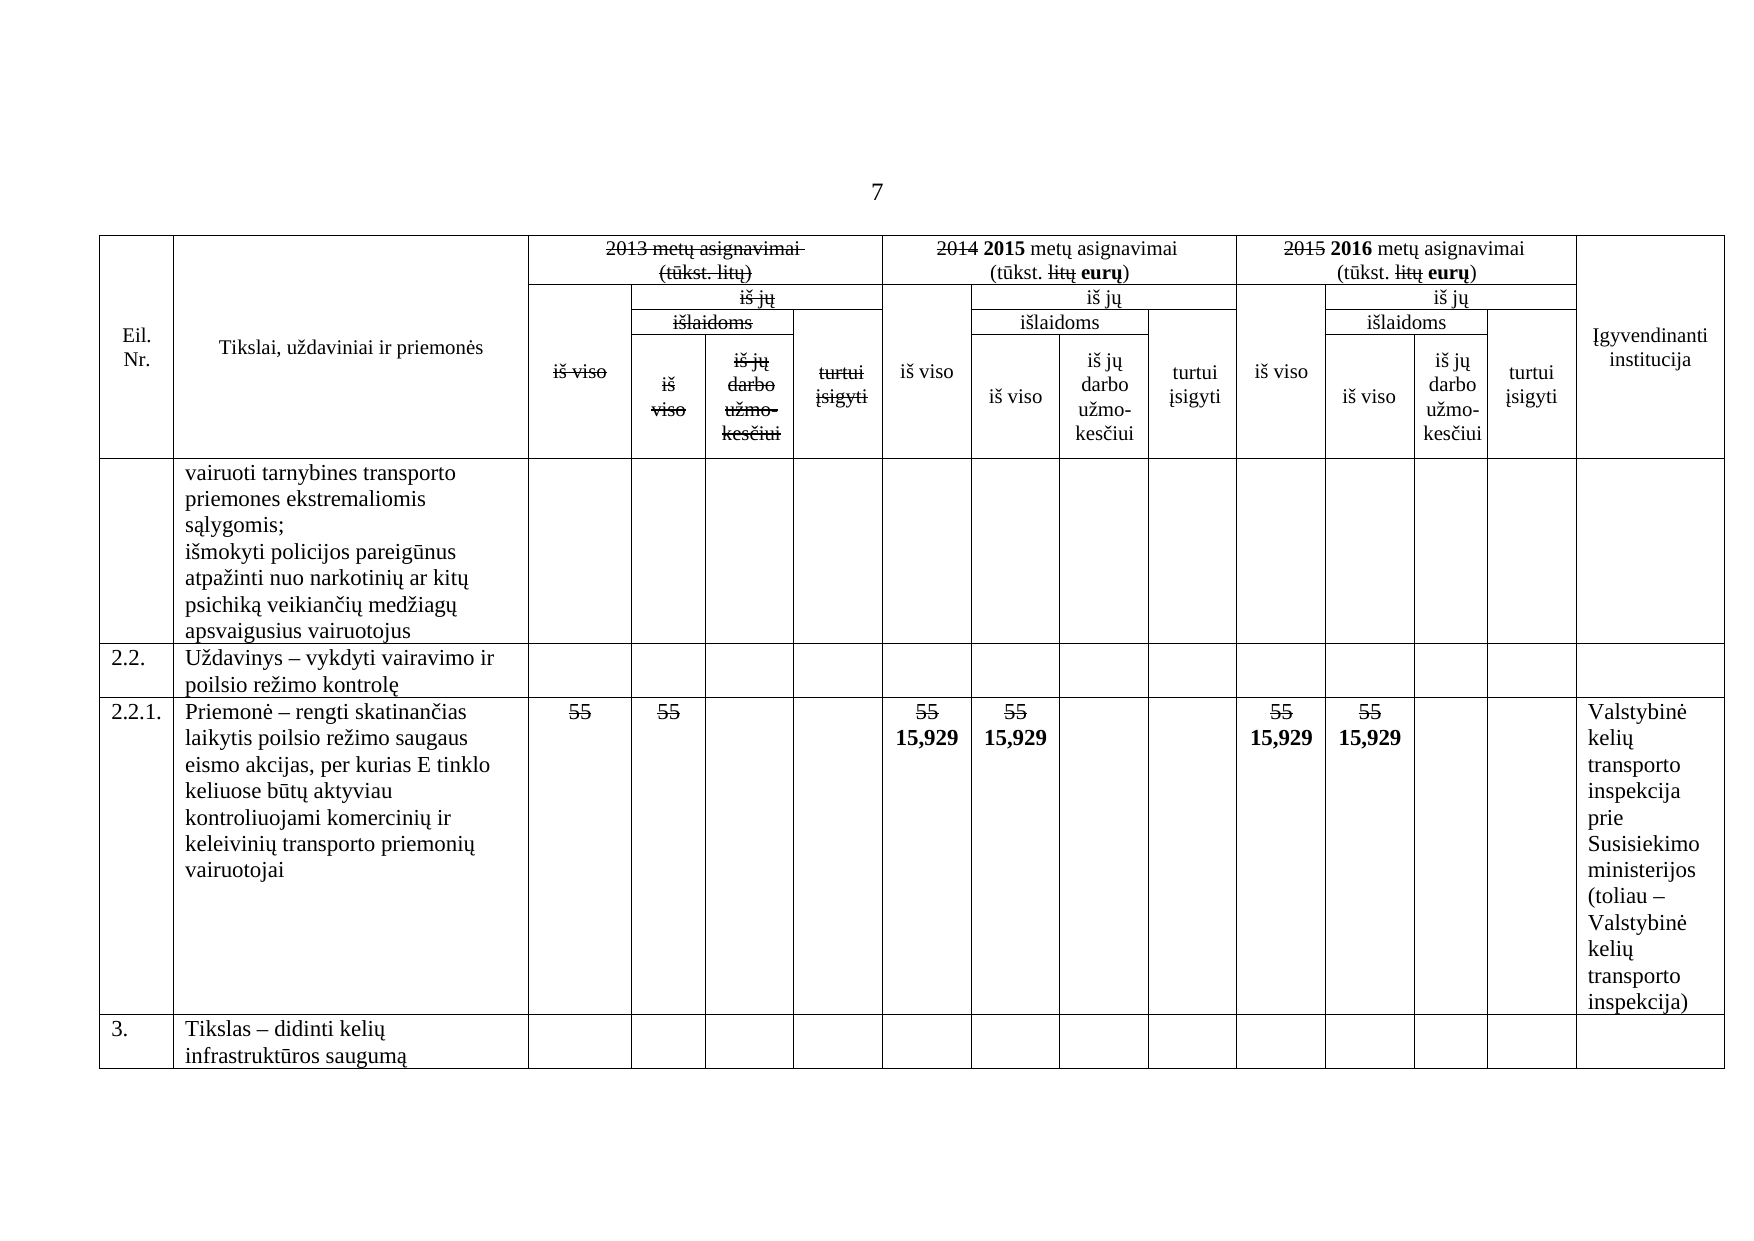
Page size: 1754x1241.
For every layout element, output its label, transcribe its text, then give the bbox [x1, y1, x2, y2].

table_header 2014 2015 metų asignavimai (tūkst. litų eurų) [883, 236, 1236, 284]
table_cell [1488, 698, 1576, 1014]
table_cell Valstybinė kelių transporto inspekcija prie Susisiekimo ministerijos (toliau – Valstybinė kelių transporto inspekcija) [1577, 698, 1724, 1014]
table_cell išlaidoms [972, 310, 1148, 334]
table_cell [794, 1015, 882, 1068]
table_cell [794, 698, 882, 1014]
table_cell 2.2.1. [100, 698, 173, 1014]
table_cell [1415, 459, 1487, 643]
table_header Įgyvendinanti institucija [1577, 236, 1724, 458]
table_cell [1488, 459, 1576, 643]
table_cell [706, 1015, 793, 1068]
table_cell 55 [632, 698, 705, 1014]
table_cell 55 15,929 [883, 698, 971, 1014]
table_cell [1326, 459, 1414, 643]
table_cell [100, 459, 173, 643]
table_cell 55 15,929 [1326, 698, 1414, 1014]
table_cell [1415, 1015, 1487, 1068]
table_cell turtui įsigyti [1488, 310, 1576, 458]
table_cell [1060, 1015, 1148, 1068]
table_cell iš jų darbo užmo­kesčiui [1415, 335, 1487, 458]
table_cell [883, 644, 971, 697]
table_cell [1060, 698, 1148, 1014]
table_cell 3. [100, 1015, 173, 1068]
table_cell [1237, 459, 1325, 643]
table_cell [632, 459, 705, 643]
table_cell [529, 1015, 631, 1068]
table_cell [529, 459, 631, 643]
table_cell [529, 644, 631, 697]
table_cell 2.2. [100, 644, 173, 697]
table_cell [1488, 644, 1576, 697]
table_cell [1060, 644, 1148, 697]
table_cell [1149, 644, 1236, 697]
table_cell [794, 459, 882, 643]
table_cell [883, 1015, 971, 1068]
table_cell iš viso [1237, 285, 1325, 458]
table_cell [972, 644, 1059, 697]
table_cell iš jų darbo užmo­kesčiui [706, 335, 793, 458]
table_cell išlaidoms [632, 310, 793, 334]
table_cell [1060, 459, 1148, 643]
table_cell Tikslas – didinti kelių infrastruktūros saugumą [174, 1015, 528, 1068]
table_cell [706, 459, 793, 643]
table_cell iš viso [529, 285, 631, 458]
table_cell Uždavinys – vykdyti vairavimo ir poilsio režimo kontrolę [174, 644, 528, 697]
table_cell Priemonė – rengti skatinančias laikytis poilsio režimo saugaus eismo akcijas, per kurias E tinklo keliuose būtų aktyviau kontroliuojami komercinių ir keleivinių transporto priemonių vairuotojai [174, 698, 528, 1014]
table_cell [1237, 1015, 1325, 1068]
table_cell iš viso [972, 335, 1059, 458]
table_cell [794, 644, 882, 697]
table_cell [632, 644, 705, 697]
table_cell [1415, 644, 1487, 697]
table_cell iš viso [883, 285, 971, 458]
table_cell [1577, 1015, 1724, 1068]
table_cell [706, 698, 793, 1014]
table_header 2015 2016 metų asignavimai (tūkst. litų eurų) [1237, 236, 1576, 284]
table_cell iš jų [1326, 285, 1576, 309]
table_header Tikslai, uždaviniai ir priemonės [174, 236, 528, 458]
table_cell 55 15,929 [1237, 698, 1325, 1014]
table_cell [632, 1015, 705, 1068]
table_header Eil. Nr. [100, 236, 173, 458]
table_cell [972, 1015, 1059, 1068]
table_cell [1326, 1015, 1414, 1068]
table_cell [1415, 698, 1487, 1014]
table_cell [1577, 644, 1724, 697]
table_cell [1149, 1015, 1236, 1068]
table_cell turtui įsigyti [1149, 310, 1236, 458]
table_cell turtui įsigyti [794, 310, 882, 458]
table_cell [1577, 459, 1724, 643]
table_cell iš viso [632, 335, 705, 458]
table_cell [1149, 459, 1236, 643]
table_cell [1326, 644, 1414, 697]
table_cell 55 15,929 [972, 698, 1059, 1014]
table_cell iš viso [1326, 335, 1414, 458]
table_cell iš jų [972, 285, 1236, 309]
table_cell [1149, 698, 1236, 1014]
table_cell iš jų [632, 285, 882, 309]
table_header 2013 metų asignavimai (tūkst. litų) [529, 236, 882, 284]
table_cell [706, 644, 793, 697]
table_cell [972, 459, 1059, 643]
table_cell [1488, 1015, 1576, 1068]
table_cell 55 [529, 698, 631, 1014]
table_cell [883, 459, 971, 643]
table_cell išlaidoms [1326, 310, 1487, 334]
table_cell vairuoti tarnybines transporto priemones ekstremaliomis sąlygomis; išmokyti policijos pareigūnus atpažinti nuo narkotinių ar kitų psichiką veikiančių medžiagų apsvaigusius vairuotojus [174, 459, 528, 643]
table_cell [1237, 644, 1325, 697]
table_cell iš jų darbo užmo­kesčiui [1060, 335, 1148, 458]
